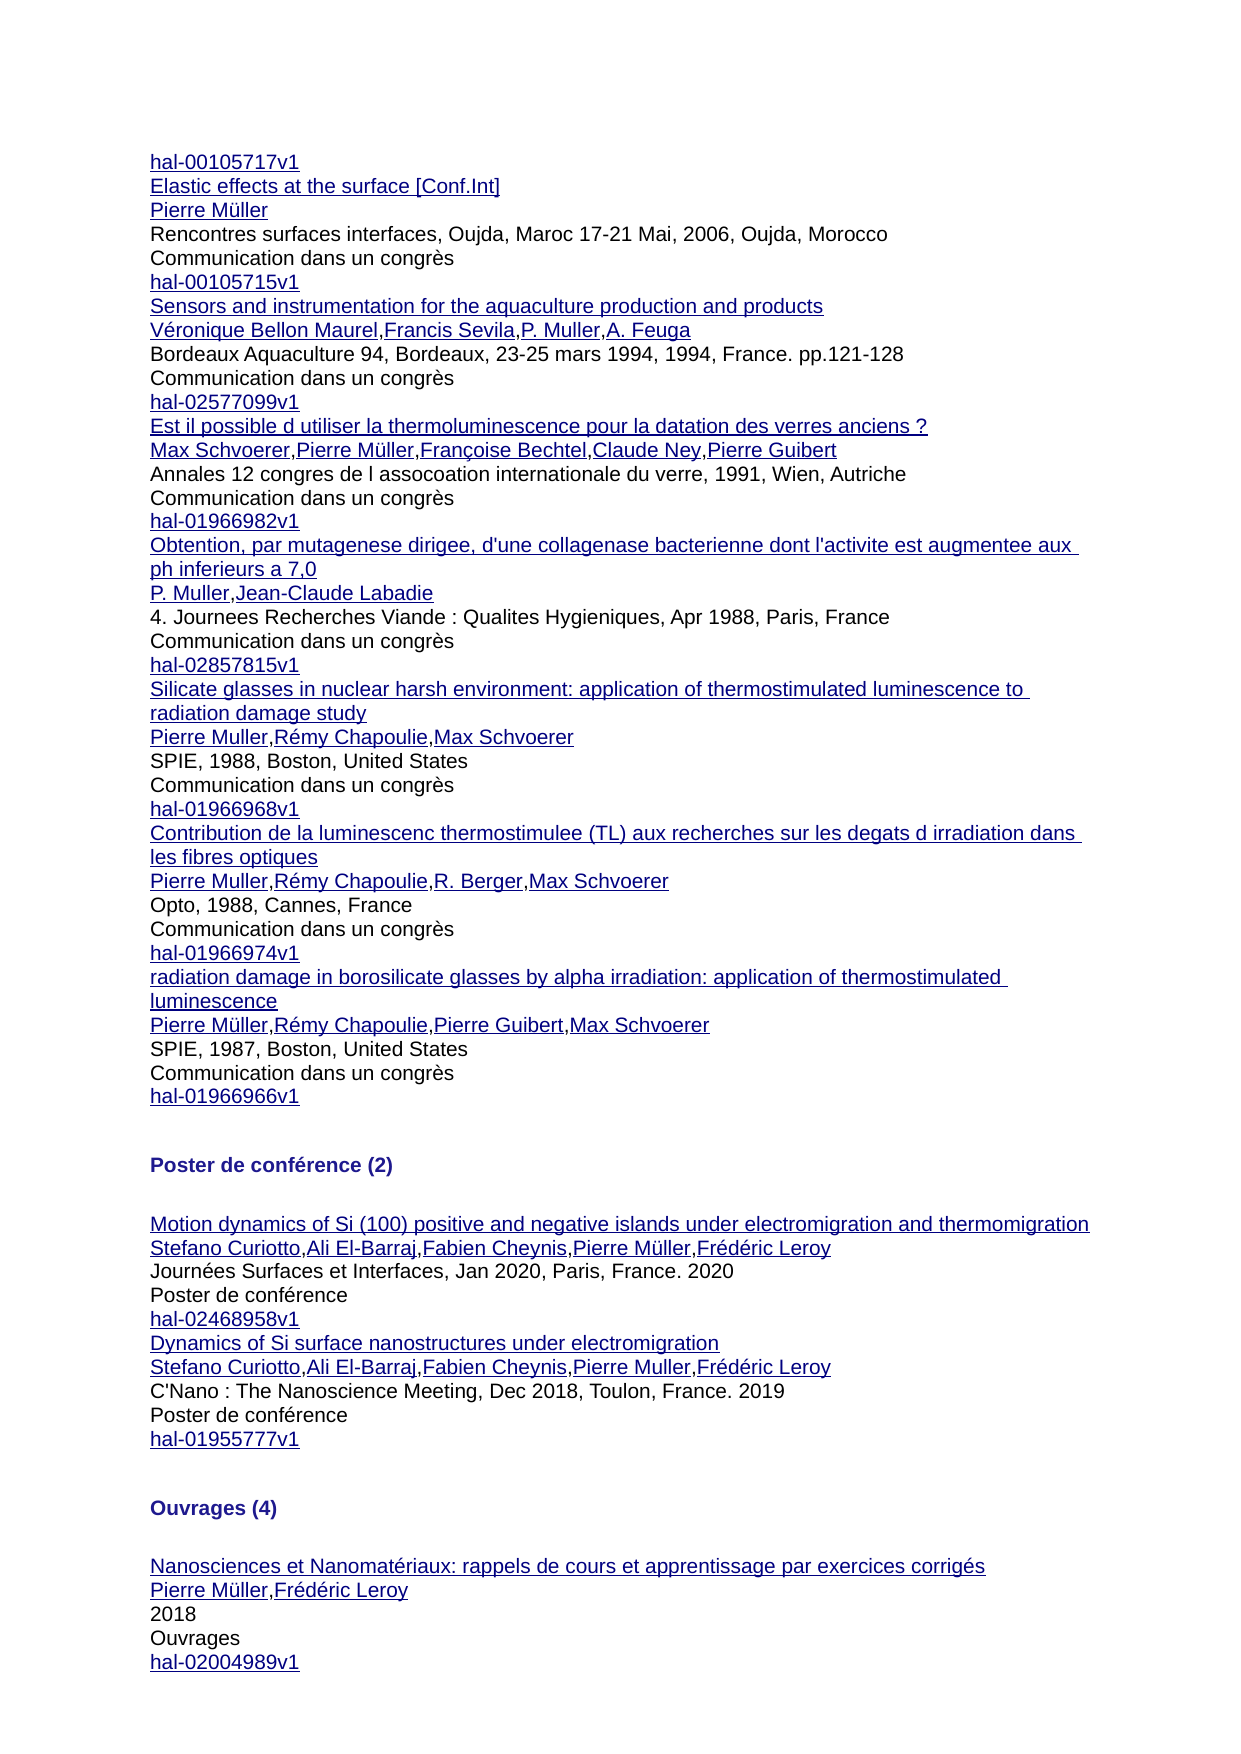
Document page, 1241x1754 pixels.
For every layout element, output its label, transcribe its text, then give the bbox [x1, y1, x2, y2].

table_cell Silicate glasses in nuclear harsh environment: application of thermostimulated luminescence to radiation damage study Pierre Muller,Rémy Chapoulie,Max Schvoerer SPIE, 1988, Boston, United States Communication dans un congrès hal-01966968v1 [150, 677, 1090, 821]
subtitle Poster de conférence (2) [150, 1153, 1090, 1177]
table_header Nanosciences et Nanomatériaux: rappels de cours et apprentissage par exercices corrigés Pierre Müller,Frédéric Leroy 2018 Ouvrages hal-02004989v1 [150, 1554, 1090, 1674]
table_header Stefano Curiotto,Ali El-Barraj,Fabien Cheynis,Pierre Müller,Frédéric Leroy Journées Surfaces et Interfaces, Jan 2020, Paris, France. 2020 Poster de conférence hal-02468958v1 [150, 1233, 1090, 1331]
table_cell Obtention, par mutagenese dirigee, d'une collagenase bacterienne dont l'activite est augmentee aux ph inferieurs a 7,0 P. Muller,Jean-Claude Labadie 4. Journees Recherches Viande : Qualites Hygieniques, Apr 1988, Paris, France Communication dans un congrès hal-02857815v1 [150, 533, 1090, 677]
subtitle Ouvrages (4) [150, 1496, 1090, 1520]
table_header Motion dynamics of Si (100) positive and negative islands under electromigration and thermomigration [150, 1211, 1090, 1232]
table_cell hal-00105717v1 [150, 150, 1090, 174]
table_cell Elastic effects at the surface [Conf.Int] Pierre Müller Rencontres surfaces interfaces, Oujda, Maroc 17-21 Mai, 2006, Oujda, Morocco Communication dans un congrès hal-00105715v1 [150, 174, 1090, 294]
table_cell Sensors and instrumentation for the aquaculture production and products Véronique Bellon Maurel,Francis Sevila,P. Muller,A. Feuga Bordeaux Aquaculture 94, Bordeaux, 23-25 mars 1994, 1994, France. pp.121-128 Communication dans un congrès hal-02577099v1 [150, 294, 1090, 413]
table_cell Contribution de la luminescenc thermostimulee (TL) aux recherches sur les degats d irradiation dans les fibres optiques Pierre Muller,Rémy Chapoulie,R. Berger,Max Schvoerer Opto, 1988, Cannes, France Communication dans un congrès hal-01966974v1 [150, 821, 1090, 964]
table_cell Dynamics of Si surface nanostructures under electromigration Stefano Curiotto,Ali El-Barraj,Fabien Cheynis,Pierre Muller,Frédéric Leroy C'Nano : The Nanoscience Meeting, Dec 2018, Toulon, France. 2019 Poster de conférence hal-01955777v1 [150, 1331, 1090, 1451]
table_cell radiation damage in borosilicate glasses by alpha irradiation: application of thermostimulated luminescence Pierre Müller,Rémy Chapoulie,Pierre Guibert,Max Schvoerer SPIE, 1987, Boston, United States Communication dans un congrès hal-01966966v1 [150, 965, 1090, 1108]
table_cell Est il possible d utiliser la thermoluminescence pour la datation des verres anciens ? Max Schvoerer,Pierre Müller,Françoise Bechtel,Claude Ney,Pierre Guibert Annales 12 congres de l assocoation internationale du verre, 1991, Wien, Autriche Communication dans un congrès hal-01966982v1 [150, 414, 1090, 533]
